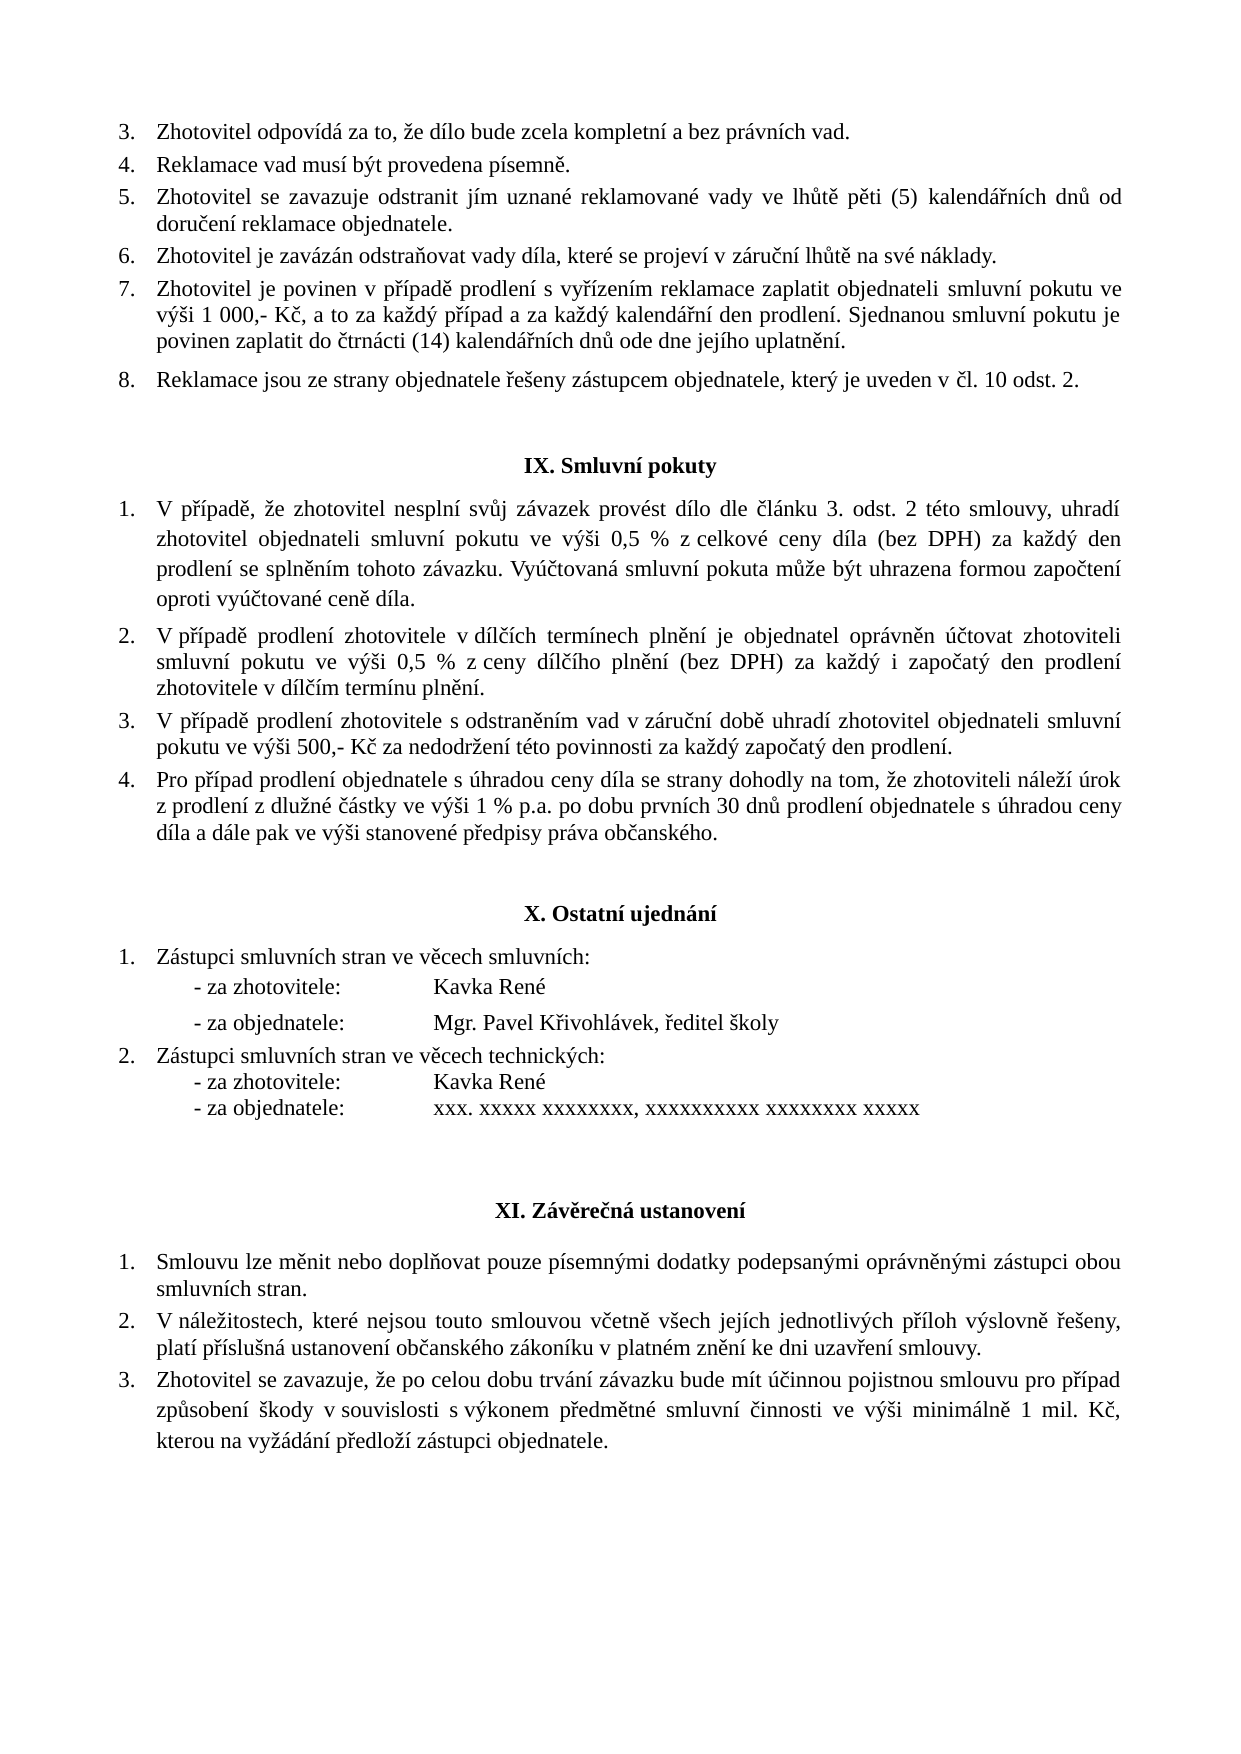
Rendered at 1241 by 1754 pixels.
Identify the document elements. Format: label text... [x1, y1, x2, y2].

text X. Ostatní ujednání [118, 900, 1122, 927]
subtitle Zhotovitel je povinen v případě prodlení s vyřízením reklamace zaplatit objednateli smluvní pokutu ve výši 1 000,- Kč, a to za každý případ a za každý kalendářní den prodlení. Sjednanou smluvní pokutu je povinen zaplatit do čtrnácti (14) kalendářních dnů ode dne jejího uplatnění. [118, 275, 1122, 354]
subtitle Zhotovitel odpovídá za to, že dílo bude zcela kompletní a bez právních vad. [118, 118, 1122, 144]
subtitle Zhotovitel je zavázán odstraňovat vady díla, které se projeví v záruční lhůtě na své náklady. [118, 242, 1122, 269]
list V případě, že zhotovitel nesplní svůj závazek provést dílo dle článku 3. odst. 2 této smlouvy, uhradí zhotovitel objednateli smluvní pokutu ve výši 0,5 % z celkové ceny díla (bez DPH) za každý den prodlení se splněním tohoto závazku. Vyúčtovaná smluvní pokuta může být uhrazena formou započtení oproti vyúčtované ceně díla. [118, 494, 1122, 612]
subtitle V případě prodlení zhotovitele v dílčích termínech plnění je objednatel oprávněn účtovat zhotoviteli smluvní pokutu ve výši 0,5 % z ceny dílčího plnění (bez DPH) za každý i započatý den prodlení zhotovitele v dílčím termínu plnění. [118, 622, 1122, 701]
table_header Kavka René [384, 1068, 1074, 1094]
table_header - za zhotovitele: [144, 973, 384, 1009]
table_cell - za objednatele: [144, 1009, 384, 1035]
table_cell xxx. xxxxx xxxxxxxx, xxxxxxxxxx xxxxxxxx xxxxx [384, 1094, 1074, 1121]
table_header - za zhotovitele: [144, 1068, 384, 1094]
text XI. Závěrečná ustanovení [118, 1197, 1122, 1223]
subtitle V případě prodlení zhotovitele s odstraněním vad v záruční době uhradí zhotovitel objednateli smluvní pokutu ve výši 500,- Kč za nedodržení této povinnosti za každý započatý den prodlení. [118, 707, 1122, 760]
list Smlouvu lze měnit nebo doplňovat pouze písemnými dodatky podepsanými oprávněnými zástupci obou smluvních stran. [118, 1248, 1122, 1301]
table_cell - za objednatele: [144, 1094, 384, 1121]
list Zhotovitel se zavazuje, že po celou dobu trvání závazku bude mít účinnou pojistnou smlouvu pro případ způsobení škody v souvislosti s výkonem předmětné smluvní činnosti ve výši minimálně 1 mil. Kč, kterou na vyžádání předloží zástupci objednatele. [118, 1366, 1122, 1453]
subtitle V náležitostech, které nejsou touto smlouvou včetně všech jejích jednotlivých příloh výslovně řešeny, platí příslušná ustanovení občanského zákoníku v platném znění ke dni uzavření smlouvy. [118, 1307, 1122, 1360]
subtitle Zástupci smluvních stran ve věcech technických: [118, 1042, 1122, 1068]
table_cell Mgr. Pavel Křivohlávek, ředitel školy [384, 1009, 1074, 1035]
subtitle Pro případ prodlení objednatele s úhradou ceny díla se strany dohodly na tom, že zhotoviteli náleží úrok z prodlení z dlužné částky ve výši 1 % p.a. po dobu prvních 30 dnů prodlení objednatele s úhradou ceny díla a dále pak ve výši stanovené předpisy práva občanského. [118, 766, 1122, 845]
subtitle Zhotovitel se zavazuje odstranit jím uznané reklamované vady ve lhůtě pěti (5) kalendářních dnů od doručení reklamace objednatele. [118, 183, 1122, 236]
table_header Kavka René [384, 973, 1074, 1009]
text IX. Smluvní pokuty [118, 452, 1122, 478]
list Zástupci smluvních stran ve věcech smluvních: [118, 943, 1122, 969]
subtitle Reklamace vad musí být provedena písemně. [118, 151, 1122, 177]
list Reklamace jsou ze strany objednatele řešeny zástupcem objednatele, který je uveden v čl. 10 odst. 2. [118, 366, 1122, 393]
